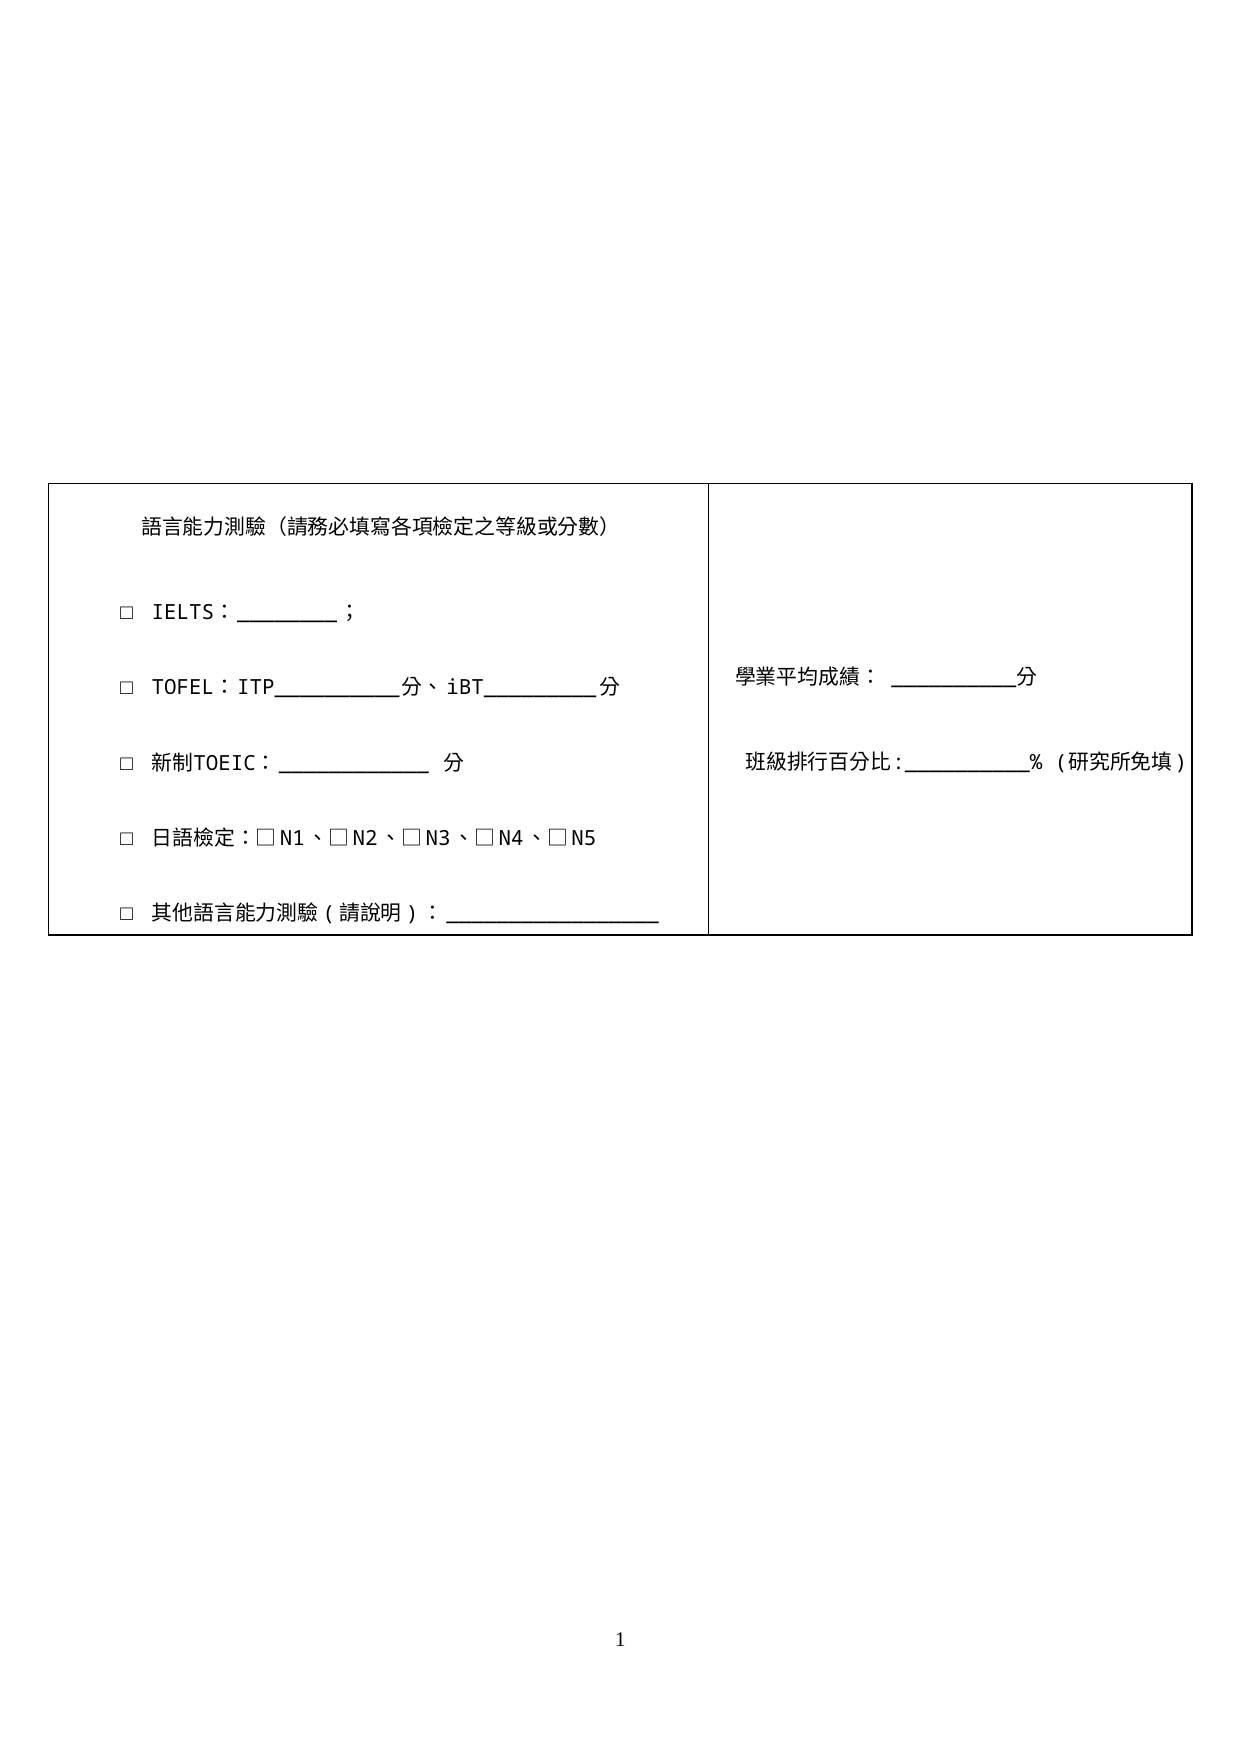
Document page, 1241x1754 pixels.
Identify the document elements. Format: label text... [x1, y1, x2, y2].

table_cell 語言能力測驗（請務必填寫各項檢定之等級或分數） IELTS：________； TOFEL：ITP__________分、iBT_________分 新制TOEIC：____________ 分 日語檢定：□N1、□N2、□N3、□N4、□N5 其他語言能力測驗(請說明)：_________________ [49, 484, 708, 934]
table_cell 學業平均成績： __________分 班級排行百分比:__________% (研究所免填) [709, 484, 1191, 934]
